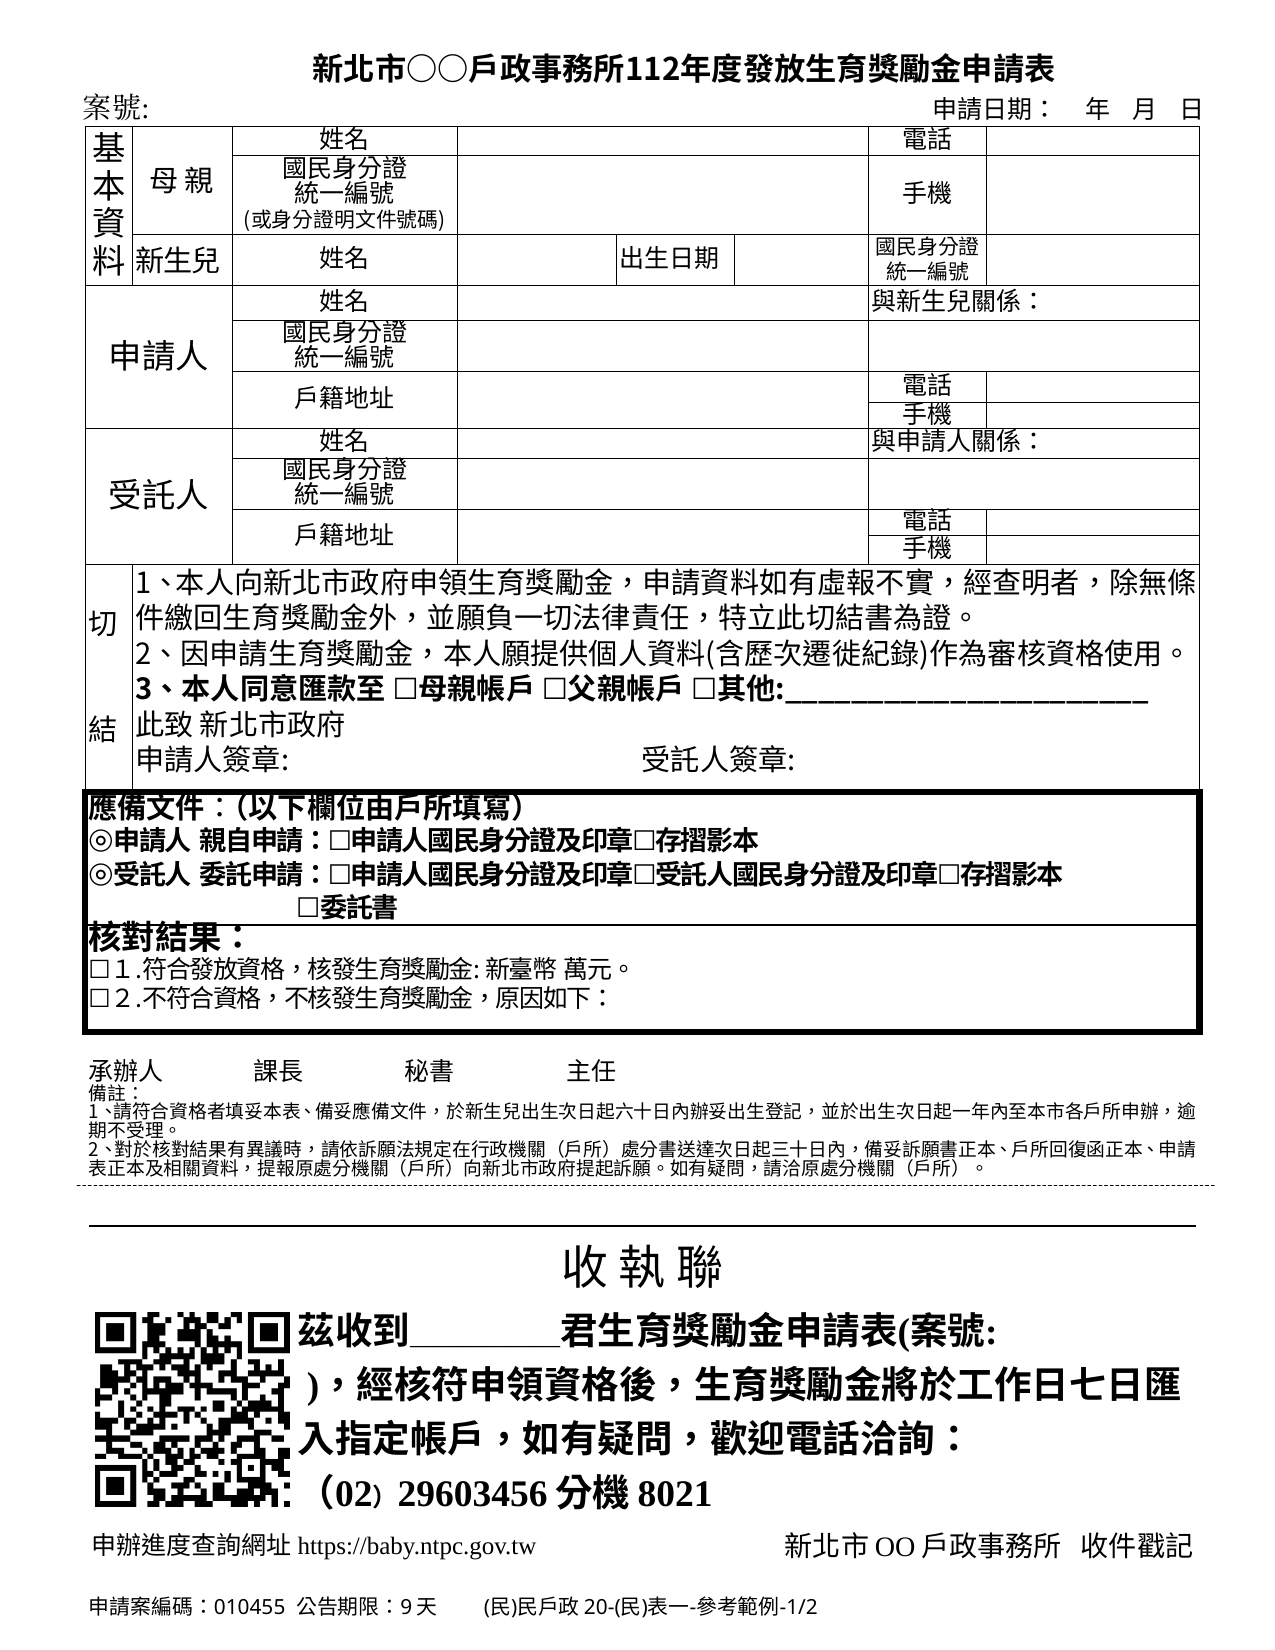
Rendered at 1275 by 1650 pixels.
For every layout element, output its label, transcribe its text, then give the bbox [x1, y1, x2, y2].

table_header [458, 127, 868, 155]
table_cell 國民身分證 統一編號 [869, 235, 986, 285]
table_cell 茲收到____________君生育獎勵金申請表(案號: )，經核符申領資格後，生育獎勵金將於工作日七日匯入指定帳戶，如有疑問，歡迎電話洽詢：（02）29603456分機8021 [294, 1298, 1196, 1521]
table_header 電話 [869, 127, 986, 155]
table_cell 與申請人關係： [869, 429, 1199, 457]
table_cell [987, 235, 1199, 285]
table_cell [458, 235, 616, 285]
table_cell 姓名 [233, 235, 457, 285]
table_cell [987, 156, 1199, 234]
table_cell 受託人 [86, 429, 232, 564]
table_cell 電話 [869, 510, 986, 534]
table_cell 新北市OO戶政事務所 收件戳記 [711, 1521, 1196, 1567]
table_cell 申辦進度查詢網址 https://baby.ntpc.gov.tw [89, 1521, 711, 1567]
table_cell 手機 [869, 403, 986, 428]
table_cell 電話 [869, 372, 986, 402]
table_cell [89, 1298, 294, 1521]
table_header 母 親 [133, 127, 232, 234]
table_header 收 執 聯 [89, 1227, 1196, 1298]
text 案號: 申請日期： 年 月 日 [83, 89, 1178, 126]
table_cell [458, 286, 868, 320]
picture [91, 1309, 292, 1509]
table_cell 姓名 [233, 286, 457, 320]
table_cell 姓名 [233, 429, 457, 457]
table_cell [458, 156, 868, 234]
table_cell 出生日期 [617, 235, 734, 285]
table_cell 切 結 [86, 565, 132, 789]
text 1、請符合資格者填妥本表、備妥應備文件，於新生兒出生次日起六十日內辦妥出生登記，並於出生次日起一年內至本市各戶所申辦，逾期不受理。 [89, 1104, 1196, 1141]
text 2、對於核對結果有異議時，請依訴願法規定在行政機關（戶所）處分書送達次日起三十日內，備妥訴願書正本、戶所回復函正本、申請表正本及相關資料，提報原處分機關（戶所）向新北市政府提起訴願。如有疑問，請洽原處分機關（戶所）。 [89, 1141, 1196, 1179]
table_header [987, 127, 1199, 155]
table_cell 申請人 [86, 286, 232, 428]
table_cell [987, 403, 1199, 428]
table_cell [458, 459, 868, 508]
table_cell 與新生兒關係： [869, 286, 1199, 320]
table_cell [458, 429, 868, 457]
table_cell [458, 510, 868, 564]
text 承辦人 課長 秘書 主任 [89, 1060, 1275, 1085]
table_cell [458, 321, 868, 371]
table_cell 國民身分證 統一編號 [233, 459, 457, 508]
table_cell [987, 372, 1199, 402]
table_cell [869, 321, 1199, 371]
table_cell 戶籍地址 [233, 510, 457, 564]
text 新北市○○戶政事務所112年度發放生育獎勵金申請表 [89, 44, 1275, 89]
table_cell 戶籍地址 [233, 372, 457, 428]
table_cell 新生兒 [133, 235, 232, 285]
table_cell 國民身分證 統一編號 (或身分證明文件號碼) [233, 156, 457, 234]
table_cell [987, 536, 1199, 564]
table_cell 應備文件：（以下欄位由戶所填寫） ⦾申請人 親自申請：☐申請人國民身分證及印章☐存摺影本 ⦾受託人 委託申請：☐申請人國民身分證及印章☐受託人國民身分證及印章☐存摺影本 ☐委託書 [88, 795, 1196, 924]
table_cell [735, 235, 868, 285]
table_cell 1、本人向新北市政府申領生育獎勵金，申請資料如有虛報不實，經查明者，除無條件繳回生育獎勵金外，並願負一切法律責任，特立此切結書為證。 2、因申請生育獎勵金，本人願提供個人資料(含歷次遷徙紀錄)作為審核資格使用。3、本人同意匯款至 ☐母親帳戶 ☐父親帳戶 ☐其他:______________________ 此致 新北市政府 申請人簽章: 受託人簽章: [133, 565, 1199, 789]
table_cell 核對結果： ☐１.符合發放資格，核發生育獎勵金: 新臺幣 萬元。 ☐２.不符合資格，不核發生育獎勵金，原因如下： [88, 926, 1196, 1029]
table_cell 國民身分證 統一編號 [233, 321, 457, 371]
text 備註： [89, 1085, 1196, 1104]
table_cell [987, 510, 1199, 534]
table_cell [869, 459, 1199, 508]
table_header 基本資料 [86, 127, 132, 285]
table_cell 手機 [869, 536, 986, 564]
table_cell [458, 372, 868, 428]
table_cell 手機 [869, 156, 986, 234]
table_header 姓名 [233, 127, 457, 155]
